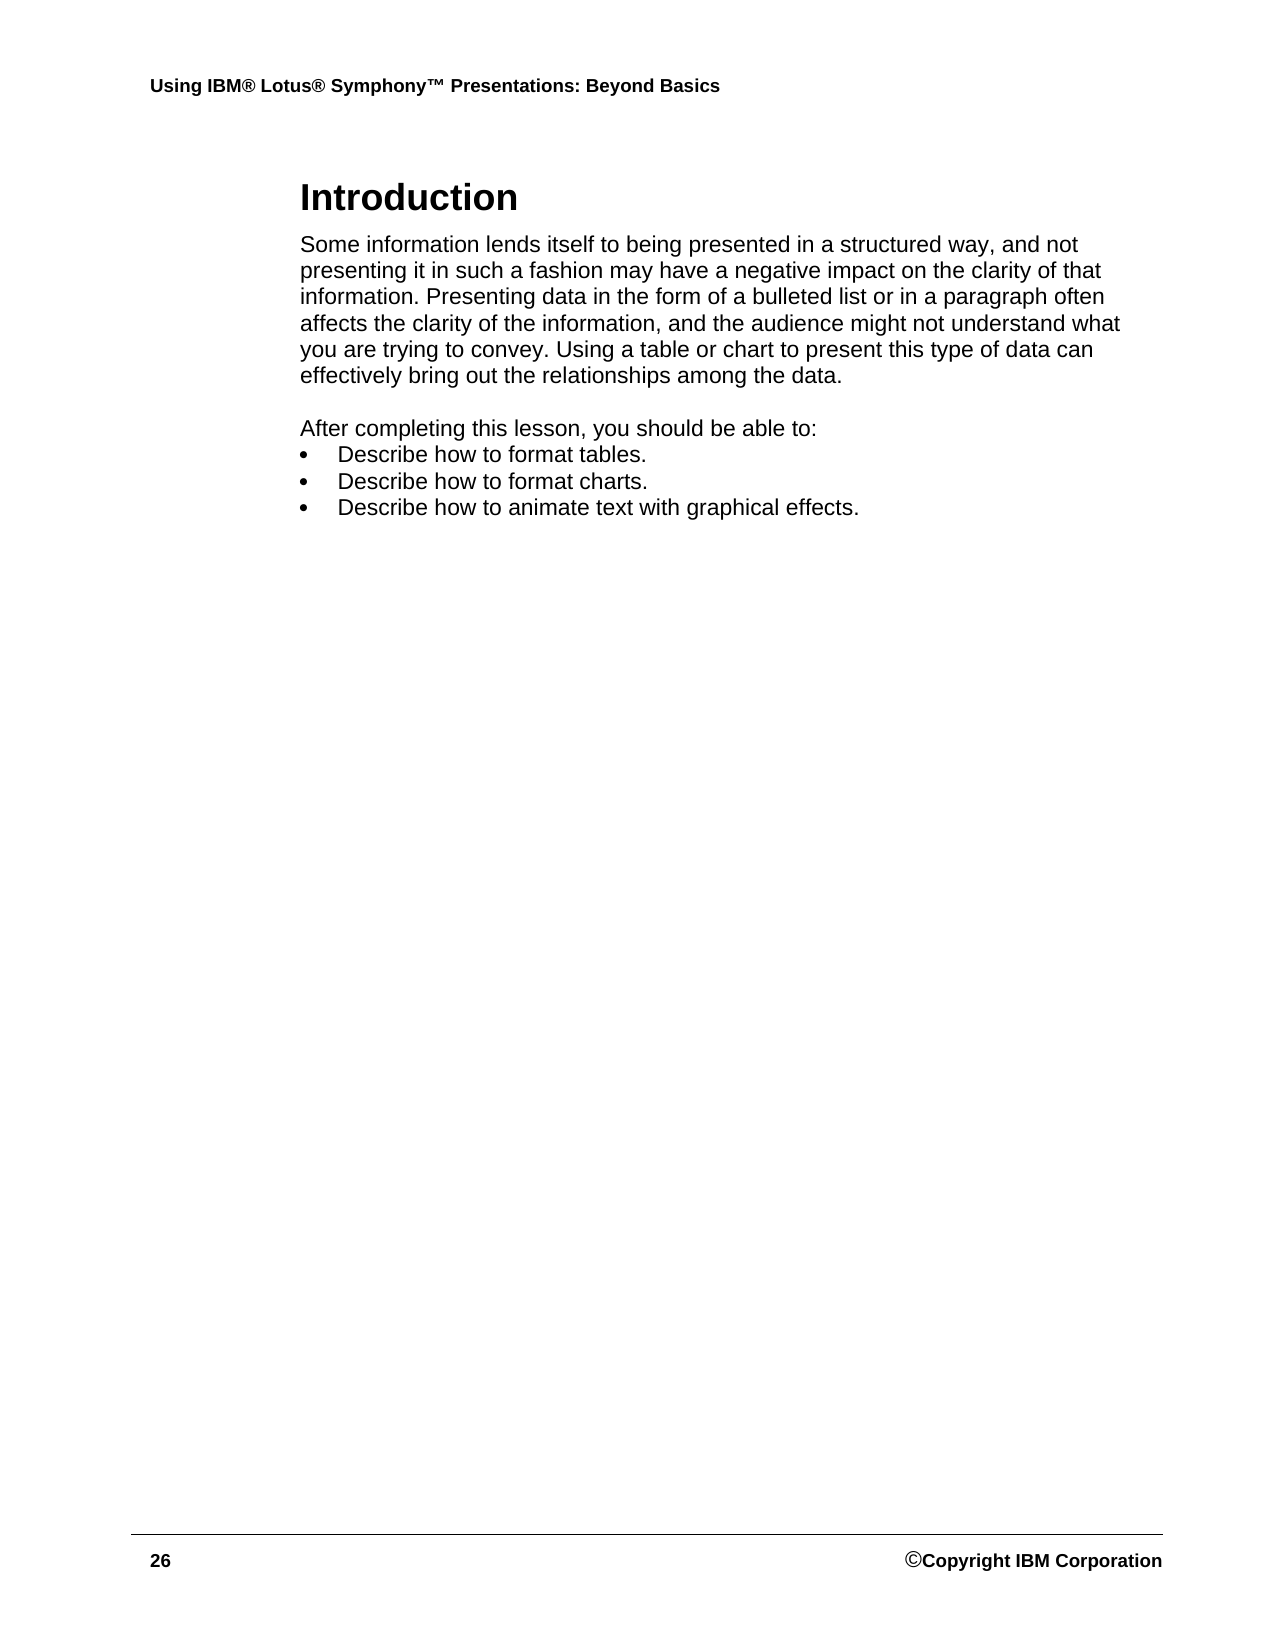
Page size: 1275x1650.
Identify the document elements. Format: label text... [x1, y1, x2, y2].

text Some information lends itself to being presented in a structured way, and not presenting it in such a fashion may have a negative impact on the clarity of that information. Presenting data in the form of a bulleted list or in a paragraph often affects the clarity of the information, and the audience might not understand what you are trying to convey. Using a table or chart to present this type of data can effectively bring out the relationships among the data. [300, 231, 1162, 389]
list Describe how to format charts. [300, 468, 1162, 494]
list Describe how to format tables. [300, 441, 1162, 468]
text After completing this lesson, you should be able to: [300, 415, 1162, 441]
subtitle Introduction [300, 175, 1162, 218]
list Describe how to animate text with graphical effects. [300, 494, 1162, 521]
